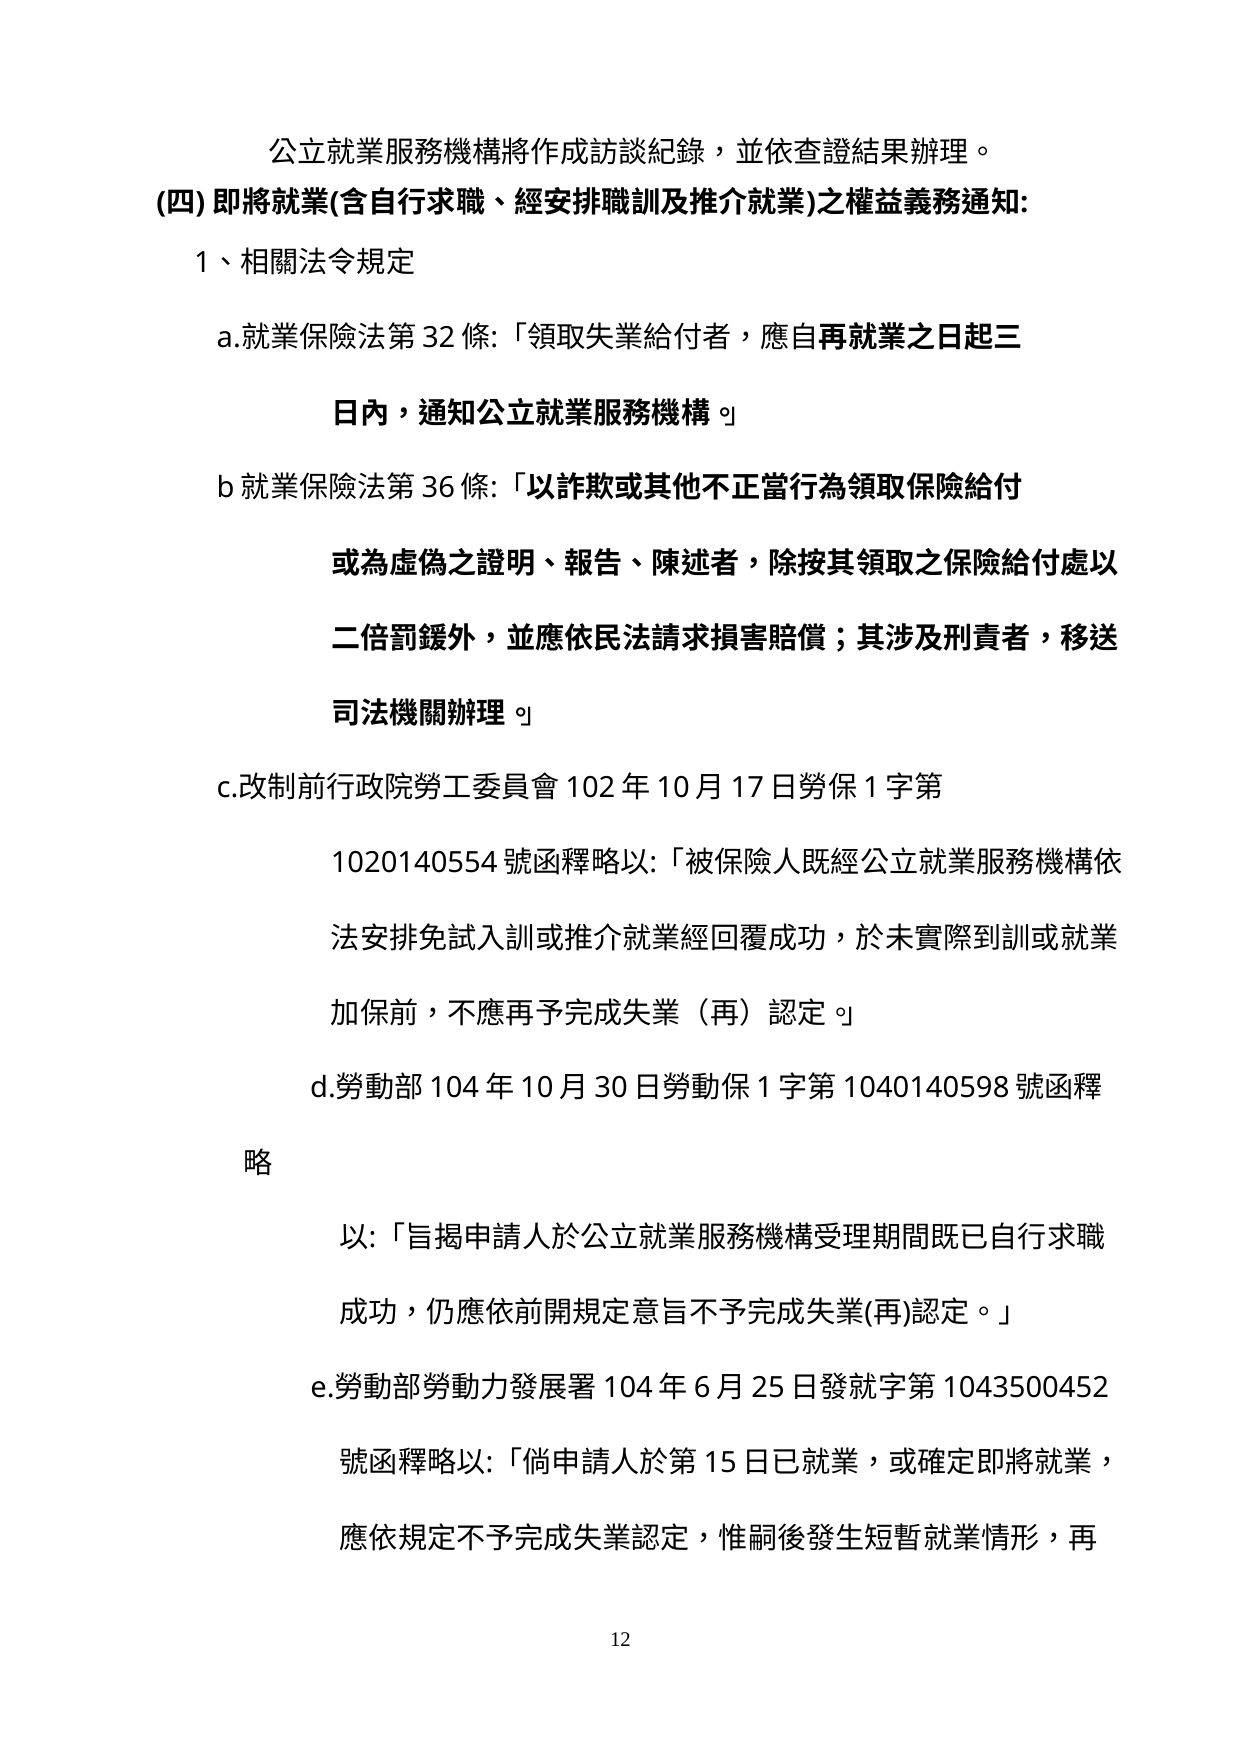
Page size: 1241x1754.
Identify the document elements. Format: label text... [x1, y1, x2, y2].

text 成功，仍應依前開規定意旨不予完成失業(再)認定。」 [243, 1273, 1122, 1348]
text e.勞動部勞動力發展署104年6月25日發就字第1043500452號函釋略以:「倘申請人於第15日已就業，或確定即將就業，應依規定不予完成失業認定，惟嗣後發生短暫就業情形，再以原失業給付資格向公立就業服務機構申請辦理失業認定時，如申請人自前次以原失業給付資格辦理求職登記日起已有14日等待期，則公立就業服務機構於確認其符合就保法失業給付請領條件後，得逕予完成其失業認定，無須重新等待14日。」 [310, 1348, 1122, 1573]
text 日內，通知公立就業服務機構。」 [243, 373, 1122, 448]
text 以:「旨揭申請人於公立就業服務機構受理期間既已自行求職 [243, 1198, 1122, 1273]
text 司法機關辦理。」 [243, 673, 1122, 748]
text 1、相關法令規定 [118, 223, 1122, 298]
text a.就業保險法第32條:「領取失業給付者，應自再就業之日起三 [118, 298, 1122, 373]
text 二倍罰鍰外，並應依民法請求損害賠償；其涉及刑責者，移送 [243, 598, 1122, 673]
text 1020140554號函釋略以:「被保險人既經公立就業服務機構依 [243, 823, 1122, 898]
text 法安排免試入訓或推介就業經回覆成功，於未實際到訓或就業 [243, 898, 1122, 973]
text b就業保險法第36條:「以詐欺或其他不正當行為領取保險給付 [118, 448, 1122, 523]
text (四) 即將就業(含自行求職、經安排職訓及推介就業)之權益義務通知: [118, 173, 1122, 223]
text （三）對於您的推介卡回覆及求職紀錄，公立就業服務機構都有查證的必要，當您所表達和就業與否回覆卡所載內容或求才廠商意見不一致時，公立就業服務機構將作成訪談紀錄，並依查證結果辦理。 [118, 123, 1122, 173]
text c.改制前行政院勞工委員會102年10月17日勞保1字第 [118, 748, 1122, 823]
text d.勞動部104年10月30日勞動保1字第1040140598號函釋略 [243, 1048, 1122, 1198]
text 加保前，不應再予完成失業（再）認定。」 [243, 973, 1122, 1048]
text 或為虛偽之證明、報告、陳述者，除按其領取之保險給付處以 [243, 523, 1122, 598]
